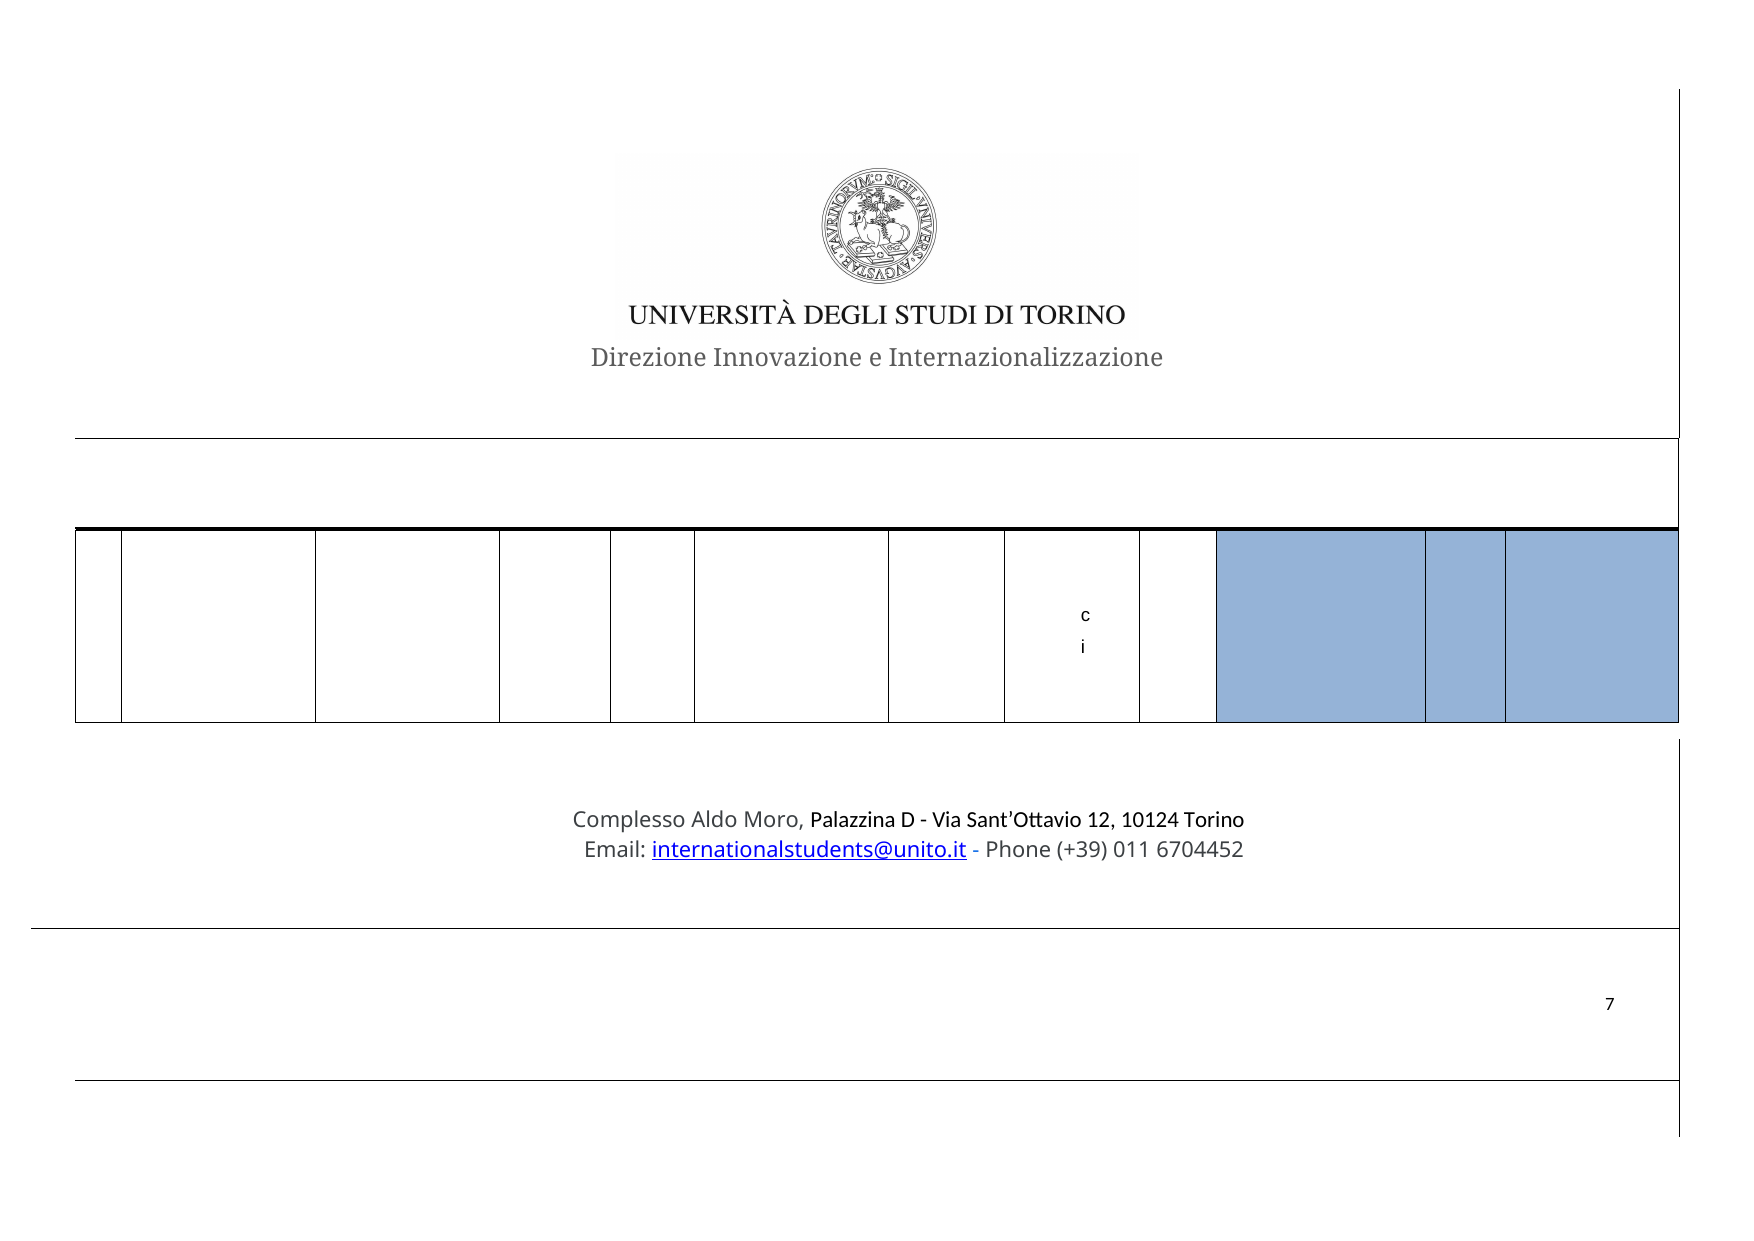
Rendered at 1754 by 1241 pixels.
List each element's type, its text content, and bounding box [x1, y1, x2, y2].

table_cell [122, 531, 315, 722]
table_cell [1506, 531, 1678, 722]
table_cell [889, 531, 1004, 722]
table_cell [1140, 531, 1216, 722]
table_cell [1426, 531, 1505, 722]
table_cell ci [1005, 531, 1139, 722]
table_cell [1217, 531, 1425, 722]
table_cell [695, 531, 888, 722]
table_cell [316, 531, 499, 722]
table_cell [611, 531, 694, 722]
table_cell [500, 531, 610, 722]
table_cell [76, 531, 121, 722]
